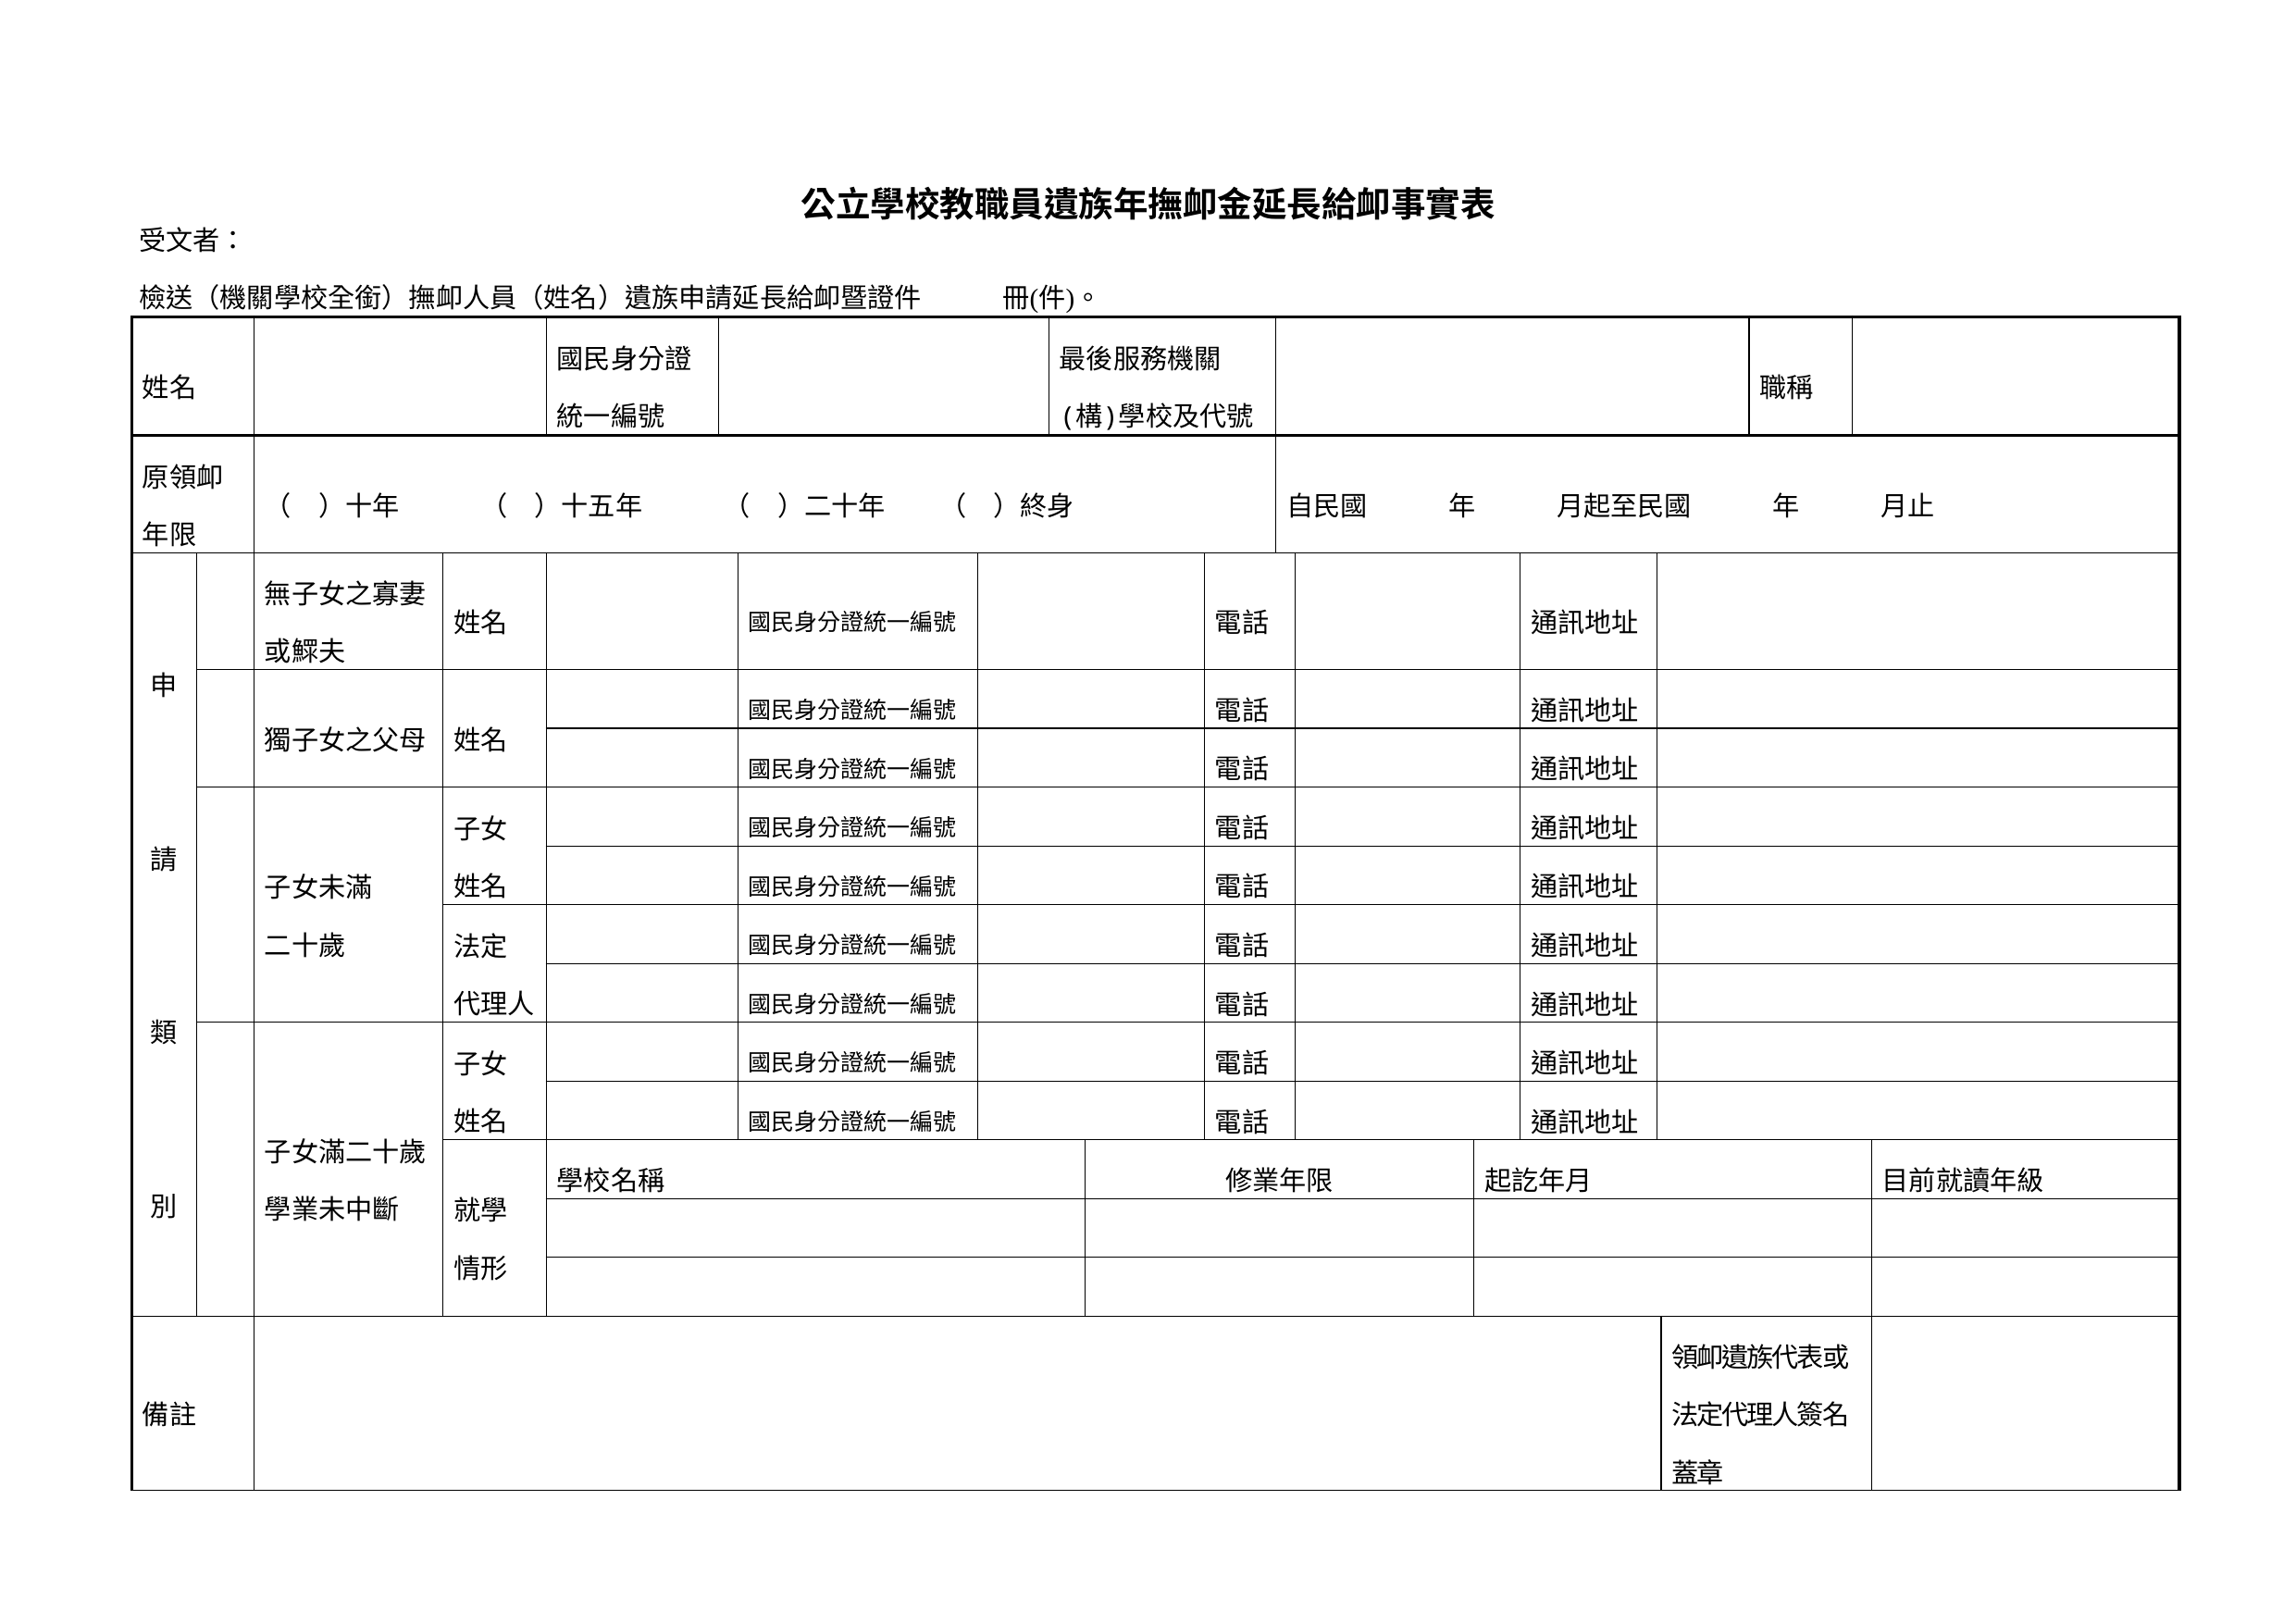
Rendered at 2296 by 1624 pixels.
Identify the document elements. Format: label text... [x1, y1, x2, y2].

table_cell 無子女之寡妻或鰥夫 [254, 553, 442, 669]
table_cell [1296, 787, 1520, 845]
table_cell [1296, 1082, 1520, 1139]
table_cell [1296, 964, 1520, 1022]
table_cell 子女 姓名 [443, 1023, 546, 1139]
table_cell 電話 [1205, 1082, 1295, 1139]
table_header 職稱 [1750, 318, 1852, 434]
table_cell [254, 1317, 1660, 1490]
table_cell 電話 [1205, 847, 1295, 904]
table_header 國民身分證 統一編號 [547, 318, 718, 434]
table_cell [978, 670, 1204, 727]
table_cell [1296, 553, 1520, 669]
table_header [254, 318, 546, 434]
table_cell [1296, 905, 1520, 963]
table_cell 自民國 年 月起至民國 年 月止 [1276, 437, 2178, 552]
table_cell [547, 729, 738, 787]
table_cell 電話 [1205, 905, 1295, 963]
table_cell 原領卹 年限 [133, 437, 254, 552]
table_cell 國民身分證統一編號 [738, 905, 977, 963]
table_cell 通訊地址 [1520, 553, 1657, 669]
table_cell 通訊地址 [1520, 905, 1657, 963]
table_cell 子女滿二十歲 學業未中斷 [254, 1023, 442, 1316]
table_cell [1296, 670, 1520, 727]
table_cell [1657, 670, 2178, 727]
table_cell 通訊地址 [1520, 787, 1657, 845]
table_cell [978, 1082, 1204, 1139]
table_cell 國民身分證統一編號 [738, 1023, 977, 1081]
table_cell [1474, 1258, 1871, 1316]
table_cell [978, 905, 1204, 963]
table_cell [547, 1082, 738, 1139]
table_cell 通訊地址 [1520, 670, 1657, 727]
table_cell [1657, 1023, 2178, 1081]
text 受文者： [139, 220, 2157, 257]
table_cell 起訖年月 [1474, 1140, 1871, 1198]
table_cell 通訊地址 [1520, 964, 1657, 1022]
table_cell [978, 729, 1204, 787]
table_cell 國民身分證統一編號 [738, 553, 977, 669]
table_cell 姓名 [443, 553, 546, 669]
table_cell 國民身分證統一編號 [738, 729, 977, 787]
table_cell [547, 905, 738, 963]
table_cell 電話 [1205, 729, 1295, 787]
table_cell 電話 [1205, 553, 1295, 669]
table_cell 修業年限 [1086, 1140, 1473, 1198]
table_cell [1657, 905, 2178, 963]
table_cell [197, 553, 254, 669]
text 檢送（機關學校全銜）撫卹人員（姓名）遺族申請延長給卹暨證件 冊(件)。 [139, 257, 2157, 316]
table_cell 領卹遺族代表或法定代理人簽名蓋章 [1662, 1317, 1871, 1490]
table_cell 國民身分證統一編號 [738, 847, 977, 904]
table_cell [978, 1023, 1204, 1081]
table_cell 電話 [1205, 670, 1295, 727]
table_cell [547, 1199, 1085, 1257]
table_cell 通訊地址 [1520, 1023, 1657, 1081]
table_cell [1657, 847, 2178, 904]
table_cell 就學 情形 [443, 1140, 546, 1316]
table_cell 國民身分證統一編號 [738, 787, 977, 845]
table_cell 子女 姓名 [443, 787, 546, 904]
table_cell [1872, 1317, 2178, 1490]
table_header [719, 318, 1049, 434]
table_cell 姓名 [443, 670, 546, 787]
table_cell [547, 847, 738, 904]
text 公立學校教職員遺族年撫卹金延長給卹事實表 [139, 163, 2157, 220]
table_cell 通訊地址 [1520, 847, 1657, 904]
table_cell [1872, 1258, 2178, 1316]
table_cell 國民身分證統一編號 [738, 964, 977, 1022]
table_cell [547, 964, 738, 1022]
table_cell 國民身分證統一編號 [738, 1082, 977, 1139]
table_cell [1296, 1023, 1520, 1081]
table_cell [1086, 1199, 1473, 1257]
table_cell [1657, 553, 2178, 669]
table_cell [547, 1258, 1085, 1316]
table_cell 通訊地址 [1520, 729, 1657, 787]
table_cell [1474, 1199, 1871, 1257]
table_cell [1657, 1082, 2178, 1139]
table_cell [1872, 1199, 2178, 1257]
table_cell 國民身分證統一編號 [738, 670, 977, 727]
table_cell [978, 847, 1204, 904]
table_cell [547, 553, 738, 669]
table_cell 目前就讀年級 [1872, 1140, 2178, 1198]
table_cell [547, 670, 738, 727]
table_cell [1296, 847, 1520, 904]
table_cell [197, 1023, 254, 1316]
table_cell [547, 787, 738, 845]
table_header [1276, 318, 1748, 434]
table_cell [978, 964, 1204, 1022]
table_cell 電話 [1205, 964, 1295, 1022]
table_cell 申 請 類 別 [133, 553, 196, 1316]
table_cell 電話 [1205, 1023, 1295, 1081]
table_cell [978, 553, 1204, 669]
table_cell [1296, 729, 1520, 787]
table_cell 電話 [1205, 787, 1295, 845]
table_cell [978, 787, 1204, 845]
table_cell [1657, 729, 2178, 787]
table_cell [1657, 964, 2178, 1022]
table_cell [1086, 1258, 1473, 1316]
table_cell 學校名稱 [547, 1140, 1085, 1198]
table_cell [547, 1023, 738, 1081]
table_header 最後服務機關(構)學校及代號 [1049, 318, 1275, 434]
table_cell [197, 787, 254, 1022]
table_cell 通訊地址 [1520, 1082, 1657, 1139]
table_cell [197, 670, 254, 787]
table_cell 備註 [133, 1317, 254, 1490]
table_header 姓名 [133, 318, 254, 434]
table_header [1853, 318, 2178, 434]
table_cell 獨子女之父母 [254, 670, 442, 787]
table_cell [1657, 787, 2178, 845]
table_cell （ ）十年 （ ）十五年 （ ）二十年 （ ）終身 [254, 437, 1275, 552]
table_cell 法定 代理人 [443, 905, 546, 1022]
table_cell 子女未滿 二十歲 [254, 787, 442, 1022]
